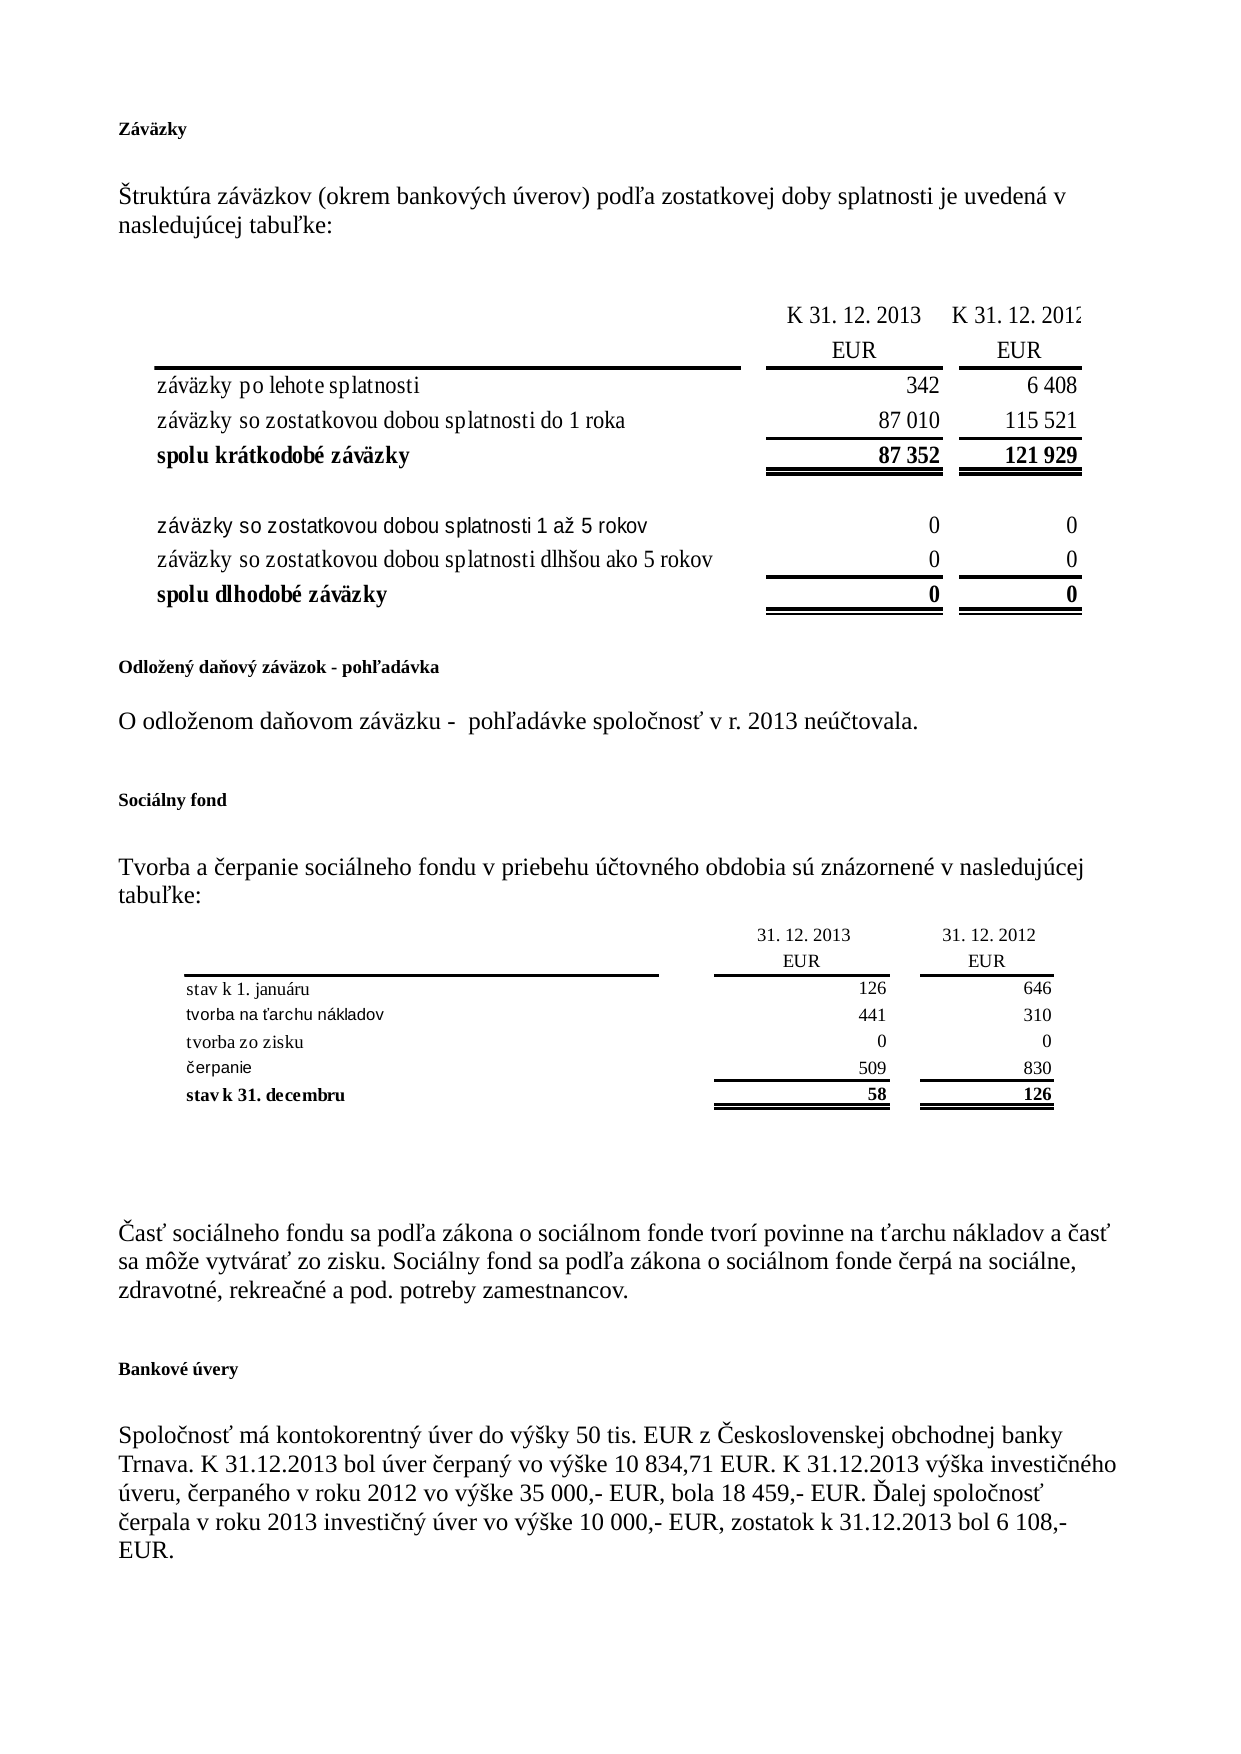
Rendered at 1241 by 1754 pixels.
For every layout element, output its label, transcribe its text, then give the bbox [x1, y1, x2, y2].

subtitle Sociálny fond [118, 789, 1122, 810]
text Štruktúra záväzkov (okrem bankových úverov) podľa zostatkovej doby splatnosti je uvedená v nasledujúcej tabuľke: [118, 181, 1122, 238]
text Časť sociálneho fondu sa podľa zákona o sociálnom fonde tvorí povinne na ťarchu nákladov a časť sa môže vytvárať zo zisku. Sociálny fond sa podľa zákona o sociálnom fonde čerpá na sociálne, zdravotné, rekreačné a pod. potreby zamestnancov. [118, 1218, 1122, 1304]
text Spoločnosť má kontokorentný úver do výšky 50 tis. EUR z Československej obchodnej banky Trnava. K 31.12.2013 bol úver čerpaný vo výške 10 834,71 EUR. K 31.12.2013 výška investičného úveru, čerpaného v roku 2012 vo výške 35 000,- EUR, bola 18 459,- EUR. Ďalej spoločnosť čerpala v roku 2013 investičný úver vo výške 10 000,- EUR, zostatok k 31.12.2013 bol 6 108,- EUR. [118, 1420, 1122, 1564]
subtitle Záväzky [118, 118, 1122, 140]
subtitle Odložený daňový záväzok - pohľadávka [118, 656, 1122, 678]
text O odloženom daňovom záväzku - pohľadávke spoločnosť v r. 2013 neúčtovala. [118, 706, 1122, 735]
text Tvorba a čerpanie sociálneho fondu v priebehu účtovného obdobia sú znázornené v nasledujúcej tabuľke: [118, 852, 1122, 909]
subtitle Bankové úvery [118, 1358, 1122, 1379]
